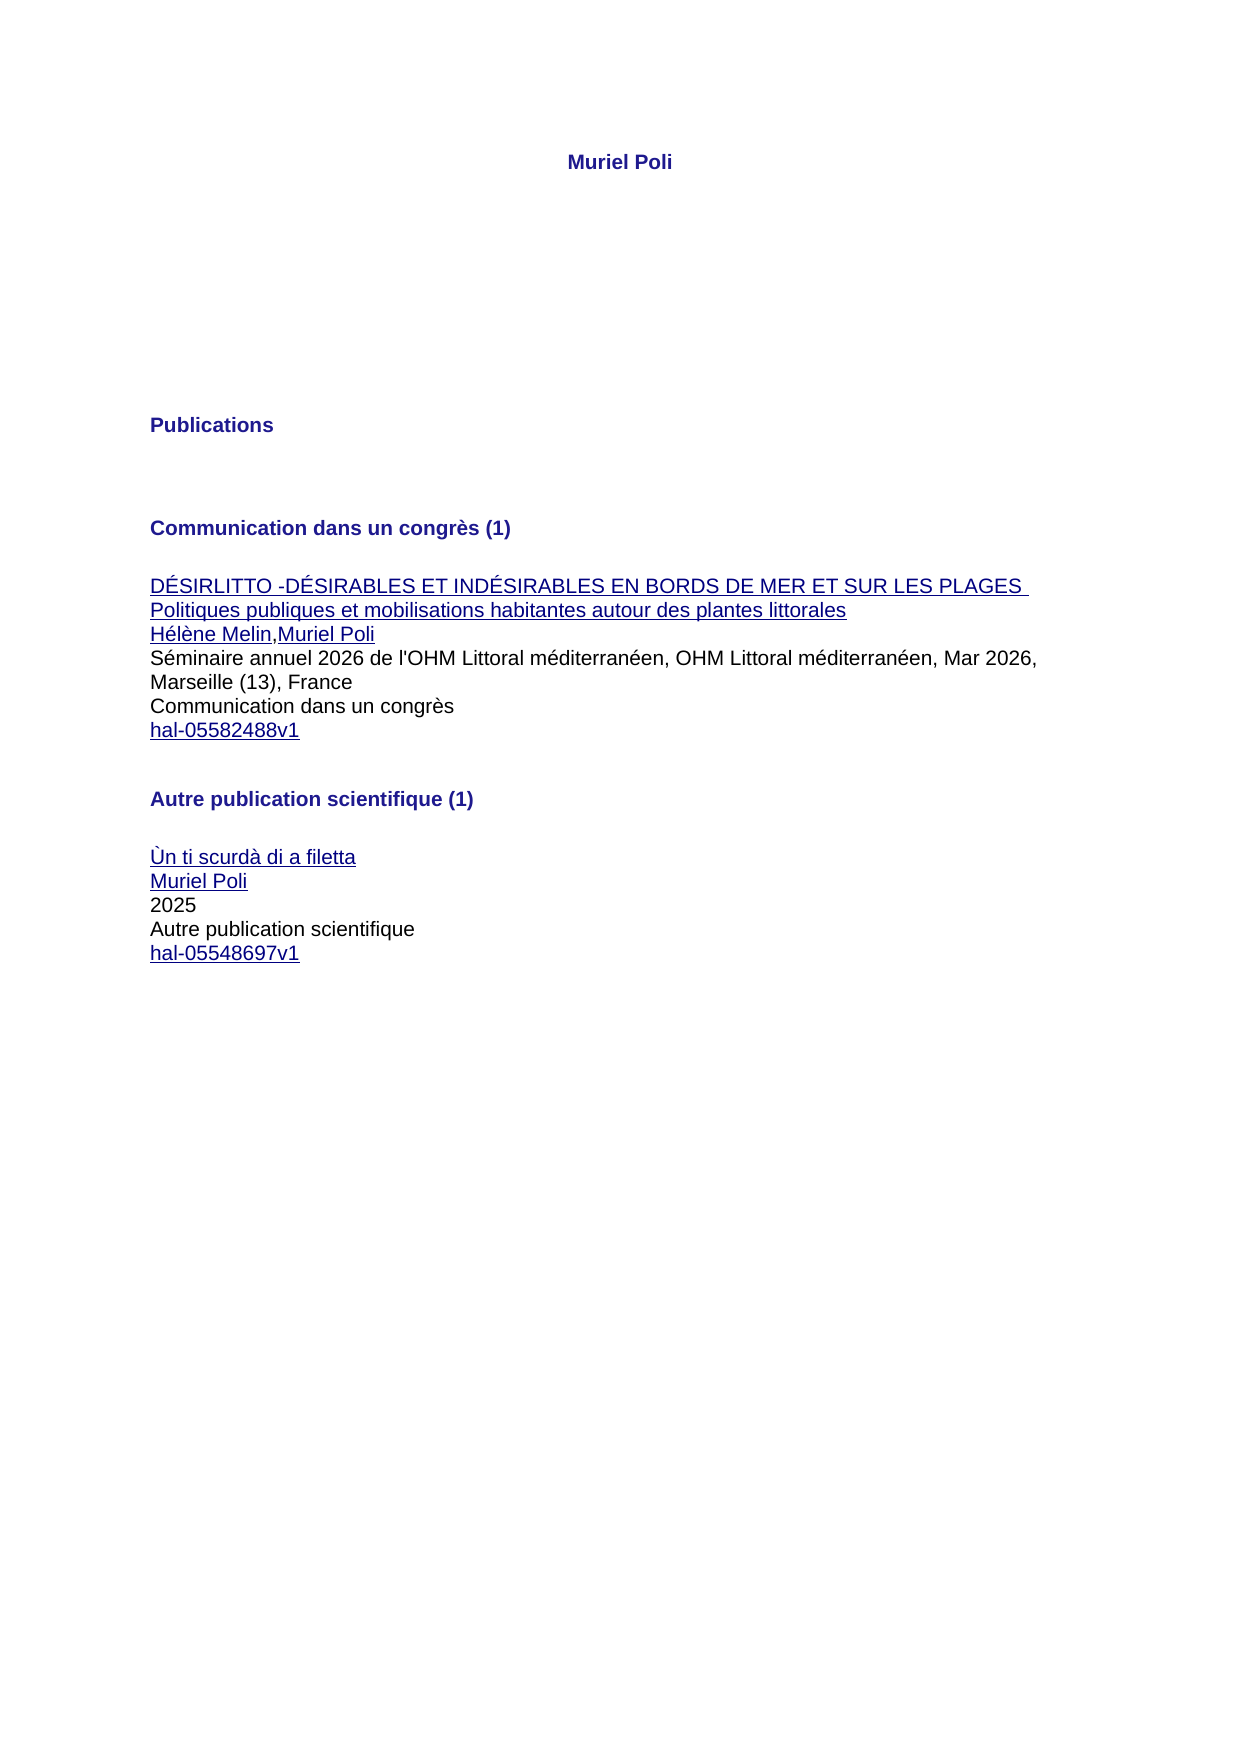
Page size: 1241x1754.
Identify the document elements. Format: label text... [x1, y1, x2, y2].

table_header Ùn ti scurdà di a filetta Muriel Poli 2025 Autre publication scientifique hal-05548697v1 [150, 845, 1090, 964]
subtitle Muriel Poli [150, 150, 1090, 174]
subtitle Communication dans un congrès (1) [150, 516, 1090, 539]
table_header DÉSIRLITTO -DÉSIRABLES ET INDÉSIRABLES EN BORDS DE MER ET SUR LES PLAGES Politiques publiques et mobilisations habitantes autour des plantes littorales Hélène Melin,Muriel Poli Séminaire annuel 2026 de l'OHM Littoral méditerranéen, OHM Littoral méditerranéen, Mar 2026, Marseille (13), France Communication dans un congrès hal-05582488v1 [150, 574, 1090, 742]
subtitle Publications [150, 412, 1090, 436]
subtitle Autre publication scientifique (1) [150, 786, 1090, 810]
